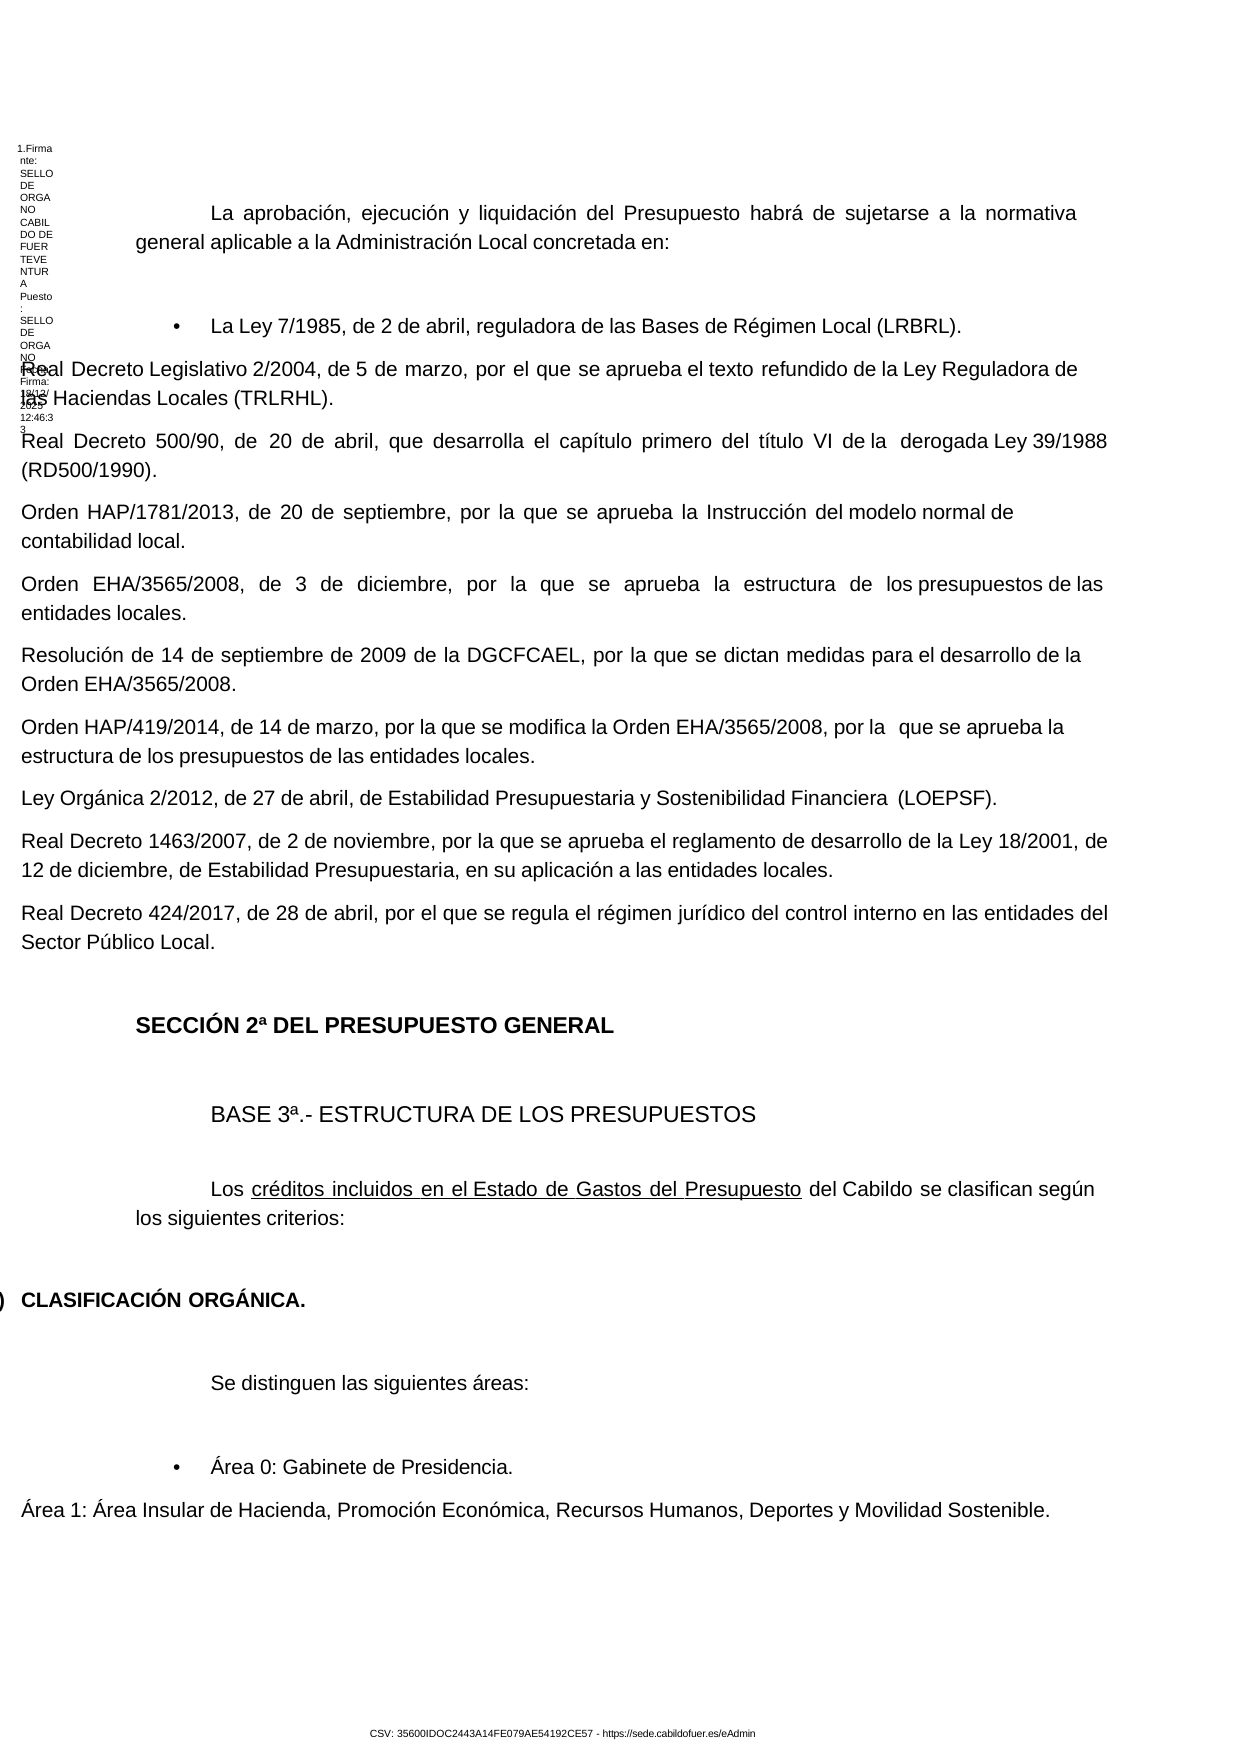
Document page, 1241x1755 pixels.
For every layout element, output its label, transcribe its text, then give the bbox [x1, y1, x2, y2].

list La Ley 7/1985, de 2 de abril, reguladora de las Bases de Régimen Local (LRBRL). [173, 314, 1120, 338]
subtitle SECCIÓN 2ª DEL PRESUPUESTO GENERAL [135, 1012, 1120, 1038]
list Real Decreto 424/2017, de 28 de abril, por el que se regula el régimen jurídico del control interno en las entidades del Sector Público Local. [0, 901, 1108, 954]
list Resolución de 14 de septiembre de 2009 de la DGCFCAEL, por la que se dictan medidas para el desarrollo de la Orden EHA/3565/2008. [0, 643, 1108, 696]
text Fecha Firma: 18/12/2025 12:46:33 [20, 364, 54, 436]
text 1.Firmante: SELLO DE ORGANO CABILDO DE FUERTEVENTURA Puesto: SELLO DE ORGANO [17, 143, 54, 363]
list Orden HAP/1781/2013, de 20 de septiembre, por la que se aprueba la Instrucción del modelo normal de contabilidad local. [0, 500, 1108, 553]
list Real Decreto 500/90, de 20 de abril, que desarrolla el capítulo primero del título VI de la derogada Ley 39/1988 (RD500/1990). [0, 429, 1108, 482]
list Real Decreto 1463/2007, de 2 de noviembre, por la que se aprueba el reglamento de desarrollo de la Ley 18/2001, de 12 de diciembre, de Estabilidad Presupuestaria, en su aplicación a las entidades locales. [0, 829, 1108, 882]
list Área 1: Área Insular de Hacienda, Promoción Económica, Recursos Humanos, Deportes y Movilidad Sostenible. [0, 1498, 1108, 1522]
list CLASIFICACIÓN ORGÁNICA. [0, 1288, 1120, 1312]
list Orden HAP/419/2014, de 14 de marzo, por la que se modifica la Orden EHA/3565/2008, por la que se aprueba la estructura de los presupuestos de las entidades locales. [0, 715, 1108, 768]
text Se distinguen las siguientes áreas: [210, 1371, 1120, 1395]
text La aprobación, ejecución y liquidación del Presupuesto habrá de sujetarse a la normativa general aplicable a la Administración Local concretada en: [135, 201, 1120, 254]
subtitle BASE 3ª.- ESTRUCTURA DE LOS PRESUPUESTOS [210, 1101, 1120, 1128]
list Ley Orgánica 2/2012, de 27 de abril, de Estabilidad Presupuestaria y Sostenibilidad Financiera (LOEPSF). [0, 786, 1108, 810]
list Orden EHA/3565/2008, de 3 de diciembre, por la que se aprueba la estructura de los presupuestos de las entidades locales. [0, 572, 1108, 625]
text Los créditos incluidos en el Estado de Gastos del Presupuesto del Cabildo se clasifican según los siguientes criterios: [135, 1177, 1107, 1230]
list Área 0: Gabinete de Presidencia. [173, 1455, 1120, 1479]
list Real Decreto Legislativo 2/2004, de 5 de marzo, por el que se aprueba el texto refundido de la Ley Reguladora de las Haciendas Locales (TRLRHL). [54, 357, 1108, 410]
